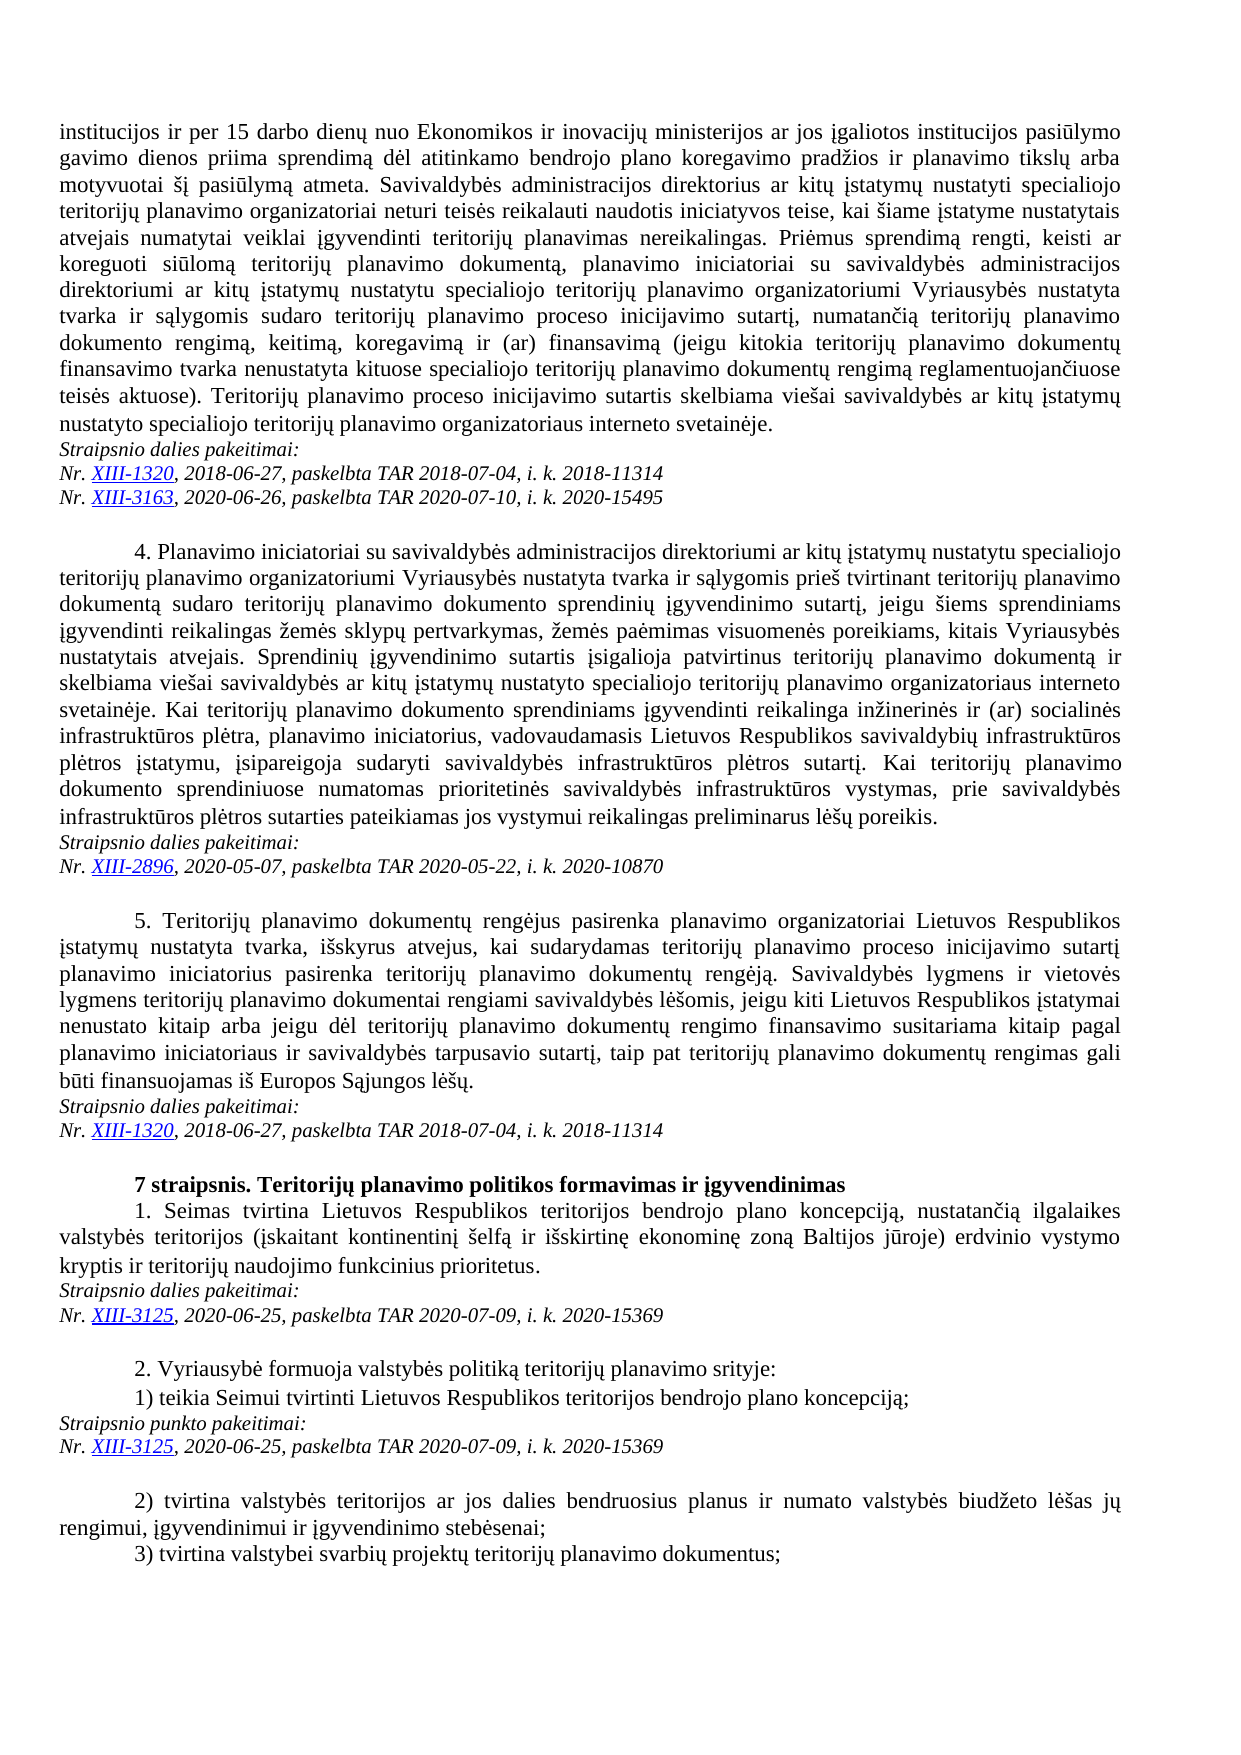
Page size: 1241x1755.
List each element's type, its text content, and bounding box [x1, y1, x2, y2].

text Straipsnio dalies pakeitimai: [59, 1278, 1122, 1302]
text Nr. XIII-1320, 2018-06-27, paskelbta TAR 2018-07-04, i. k. 2018-11314 [59, 461, 1122, 485]
text Nr. XIII-3125, 2020-06-25, paskelbta TAR 2020-07-09, i. k. 2020-15369 [59, 1302, 1122, 1327]
text Straipsnio dalies pakeitimai: [59, 437, 1122, 461]
text Nr. XIII-1320, 2018-06-27, paskelbta TAR 2018-07-04, i. k. 2018-11314 [59, 1118, 1122, 1142]
text Straipsnio punkto pakeitimai: [59, 1410, 1122, 1434]
text 1. Seimas tvirtina Lietuvos Respublikos teritorijos bendrojo plano koncepciją, nustatančią ilgalaikes valstybės teritorijos (įskaitant kontinentinį šelfą ir išskirtinę ekonominę zoną Baltijos jūroje) erdvinio vystymo kryptis ir teritorijų naudojimo funkcinius prioritetus. [59, 1197, 1122, 1278]
text Nr. XIII-3163, 2020-06-26, paskelbta TAR 2020-07-10, i. k. 2020-15495 [59, 485, 1122, 509]
text 2. Vyriausybė formuoja valstybės politiką teritorijų planavimo srityje: [59, 1355, 1122, 1382]
text Straipsnio dalies pakeitimai: [59, 1094, 1122, 1118]
text 7 straipsnis. Teritorijų planavimo politikos formavimas ir įgyvendinimas [59, 1171, 1122, 1197]
text Straipsnio dalies pakeitimai: [59, 830, 1122, 854]
text 5. Teritorijų planavimo dokumentų rengėjus pasirenka planavimo organizatoriai Lietuvos Respublikos įstatymų nustatyta tvarka, išskyrus atvejus, kai sudarydamas teritorijų planavimo proceso inicijavimo sutartį planavimo iniciatorius pasirenka teritorijų planavimo dokumentų rengėją. Savivaldybės lygmens ir vietovės lygmens teritorijų planavimo dokumentai rengiami savivaldybės lėšomis, jeigu kiti Lietuvos Respublikos įstatymai nenustato kitaip arba jeigu dėl teritorijų planavimo dokumentų rengimo finansavimo susitariama kitaip pagal planavimo iniciatoriaus ir savivaldybės tarpusavio sutartį, taip pat teritorijų planavimo dokumentų rengimas gali būti finansuojamas iš Europos Sąjungos lėšų. [59, 907, 1122, 1094]
text 4. Planavimo iniciatoriai su savivaldybės administracijos direktoriumi ar kitų įstatymų nustatytu specialiojo teritorijų planavimo organizatoriumi Vyriausybės nustatyta tvarka ir sąlygomis prieš tvirtinant teritorijų planavimo dokumentą sudaro teritorijų planavimo dokumento sprendinių įgyvendinimo sutartį, jeigu šiems sprendiniams įgyvendinti reikalingas žemės sklypų pertvarkymas, žemės paėmimas visuomenės poreikiams, kitais Vyriausybės nustatytais atvejais. Sprendinių įgyvendinimo sutartis įsigalioja patvirtinus teritorijų planavimo dokumentą ir skelbiama viešai savivaldybės ar kitų įstatymų nustatyto specialiojo teritorijų planavimo organizatoriaus interneto svetainėje. Kai teritorijų planavimo dokumento sprendiniams įgyvendinti reikalinga inžinerinės ir (ar) socialinės infrastruktūros plėtra, planavimo iniciatorius, vadovaudamasis Lietuvos Respublikos savivaldybių infrastruktūros plėtros įstatymu, įsipareigoja sudaryti savivaldybės infrastruktūros plėtros sutartį. Kai teritorijų planavimo dokumento sprendiniuose numatomas prioritetinės savivaldybės infrastruktūros vystymas, prie savivaldybės infrastruktūros plėtros sutarties pateikiamas jos vystymui reikalingas preliminarus lėšų poreikis. [59, 538, 1122, 830]
text 3) tvirtina valstybei svarbių projektų teritorijų planavimo dokumentus; [59, 1540, 1122, 1566]
text Nr. XIII-3125, 2020-06-25, paskelbta TAR 2020-07-09, i. k. 2020-15369 [59, 1434, 1122, 1458]
text 1) teikia Seimui tvirtinti Lietuvos Respublikos teritorijos bendrojo plano koncepciją; [59, 1382, 1122, 1410]
text institucijos ir per 15 darbo dienų nuo Ekonomikos ir inovacijų ministerijos ar jos įgaliotos institucijos pasiūlymo gavimo dienos priima sprendimą dėl atitinkamo bendrojo plano koregavimo pradžios ir planavimo tikslų arba motyvuotai šį pasiūlymą atmeta. Savivaldybės administracijos direktorius ar kitų įstatymų nustatyti specialiojo teritorijų planavimo organizatoriai neturi teisės reikalauti naudotis iniciatyvos teise, kai šiame įstatyme nustatytais atvejais numatytai veiklai įgyvendinti teritorijų planavimas nereikalingas. Priėmus sprendimą rengti, keisti ar koreguoti siūlomą teritorijų planavimo dokumentą, planavimo iniciatoriai su savivaldybės administracijos direktoriumi ar kitų įstatymų nustatytu specialiojo teritorijų planavimo organizatoriumi Vyriausybės nustatyta tvarka ir sąlygomis sudaro teritorijų planavimo proceso inicijavimo sutartį, numatančią teritorijų planavimo dokumento rengimą, keitimą, koregavimą ir (ar) finansavimą (jeigu kitokia teritorijų planavimo dokumentų finansavimo tvarka nenustatyta kituose specialiojo teritorijų planavimo dokumentų rengimą reglamentuojančiuose teisės aktuose). Teritorijų planavimo proceso inicijavimo sutartis skelbiama viešai savivaldybės ar kitų įstatymų nustatyto specialiojo teritorijų planavimo organizatoriaus interneto svetainėje. [59, 118, 1122, 437]
text Nr. XIII-2896, 2020-05-07, paskelbta TAR 2020-05-22, i. k. 2020-10870 [59, 854, 1122, 878]
text 2) tvirtina valstybės teritorijos ar jos dalies bendruosius planus ir numato valstybės biudžeto lėšas jų rengimui, įgyvendinimui ir įgyvendinimo stebėsenai; [59, 1487, 1122, 1540]
